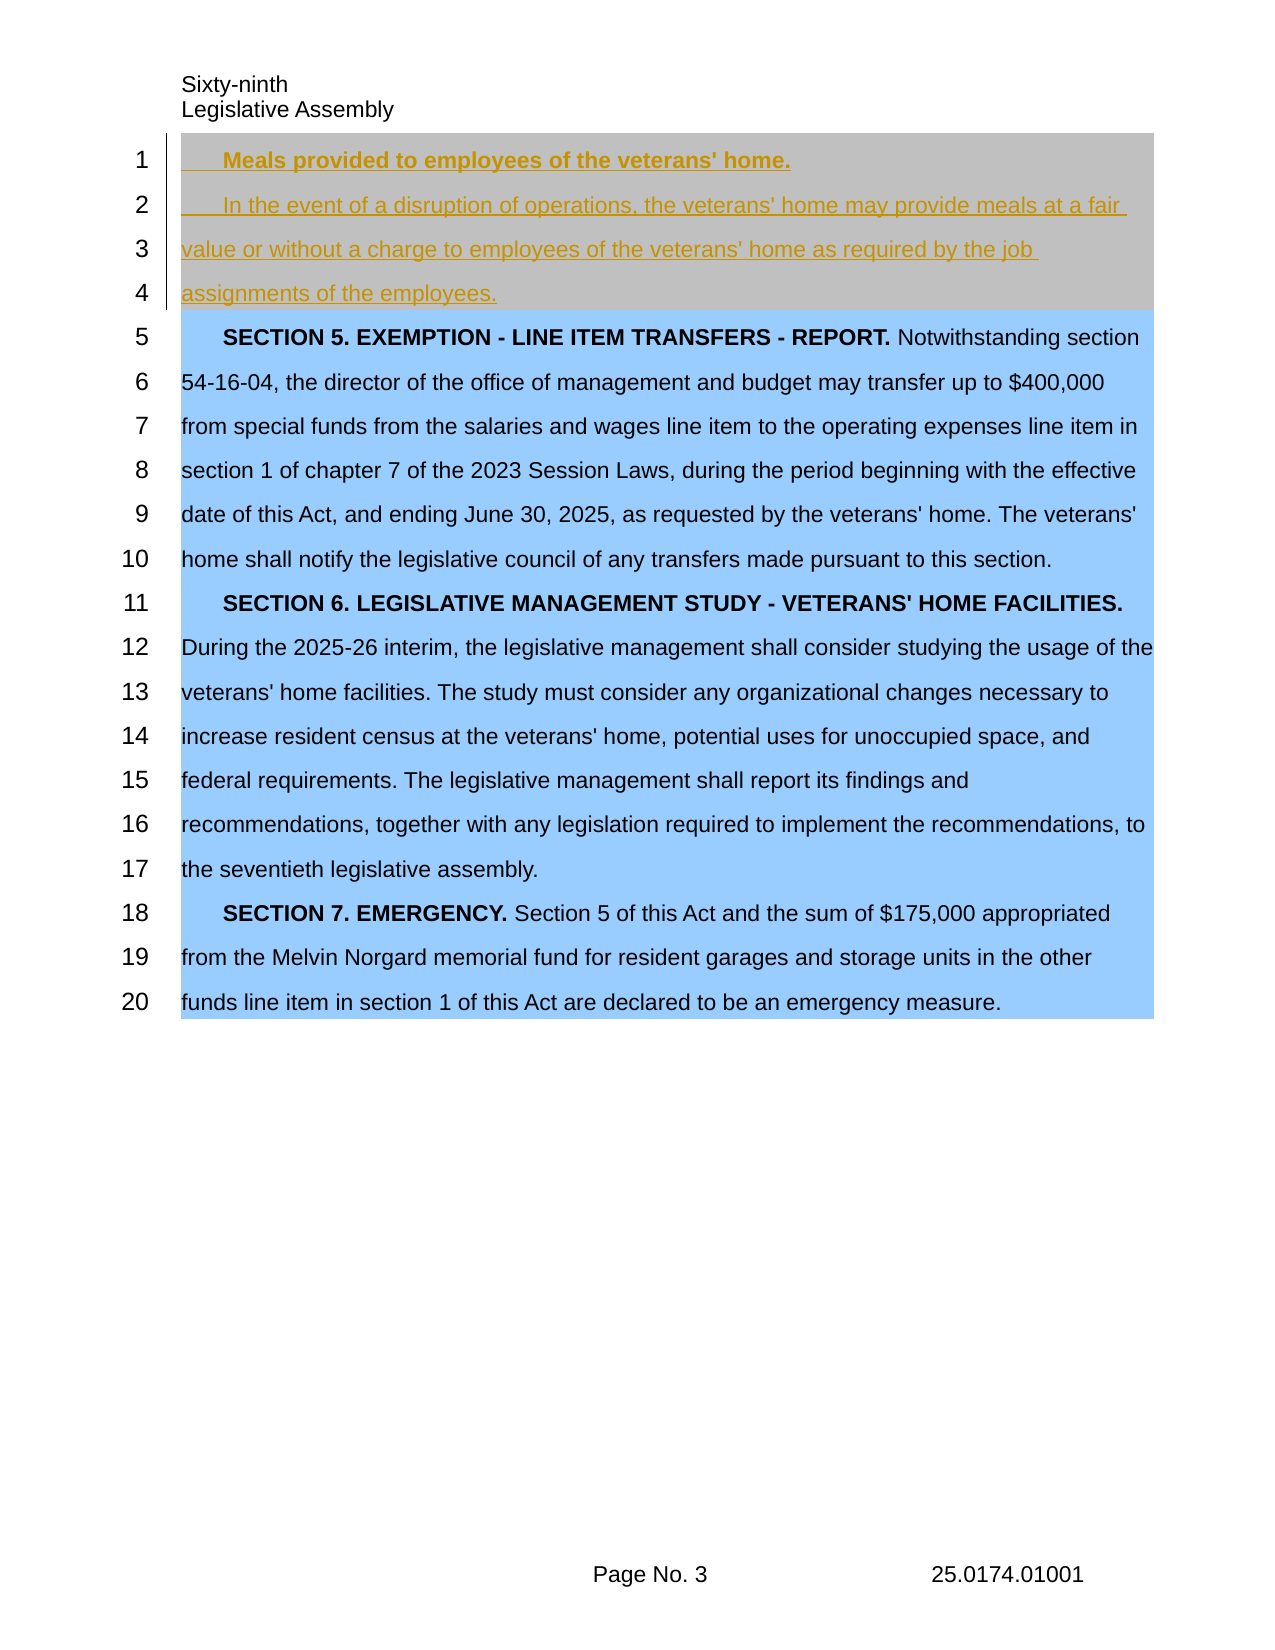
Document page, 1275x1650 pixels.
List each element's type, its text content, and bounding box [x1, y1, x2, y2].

text SECTION 6. LEGISLATIVE MANAGEMENT STUDY - VETERANS' HOME FACILITIES. During the 2025‑26 interim, the legislative management shall consider studying the usage of the veterans' home facilities. The study must consider any organizational changes necessary to increase resident census at the veterans' home, potential uses for unoccupied space, and federal requirements. The legislative management shall report its findings and recommendations, together with any legislation required to implement the recommendations, to the seventieth legislative assembly. [181, 576, 1154, 886]
text SECTION 7. EMERGENCY. Section 5 of this Act and the sum of $175,000 appropriated from the Melvin Norgard memorial fund for resident garages and storage units in the other funds line item in section 1 of this Act are declared to be an emergency measure. [181, 886, 1154, 1019]
text In the event of a disruption of operations, the veterans' home may provide meals at a fair value or without a charge to employees of the veterans' home as required by the job assignments of the employees. [181, 178, 1154, 310]
text SECTION 5. EXEMPTION - LINE ITEM TRANSFERS - REPORT. Notwithstanding section 54‑16‑04, the director of the office of management and budget may transfer up to $400,000 from special funds from the salaries and wages line item to the operating expenses line item in section 1 of chapter 7 of the 2023 Session Laws, during the period beginning with the effective date of this Act, and ending June 30, 2025, as requested by the veterans' home. The veterans' home shall notify the legislative council of any transfers made pursuant to this section. [181, 310, 1154, 576]
subtitle Meals provided to employees of the veterans' home. [181, 133, 1154, 178]
